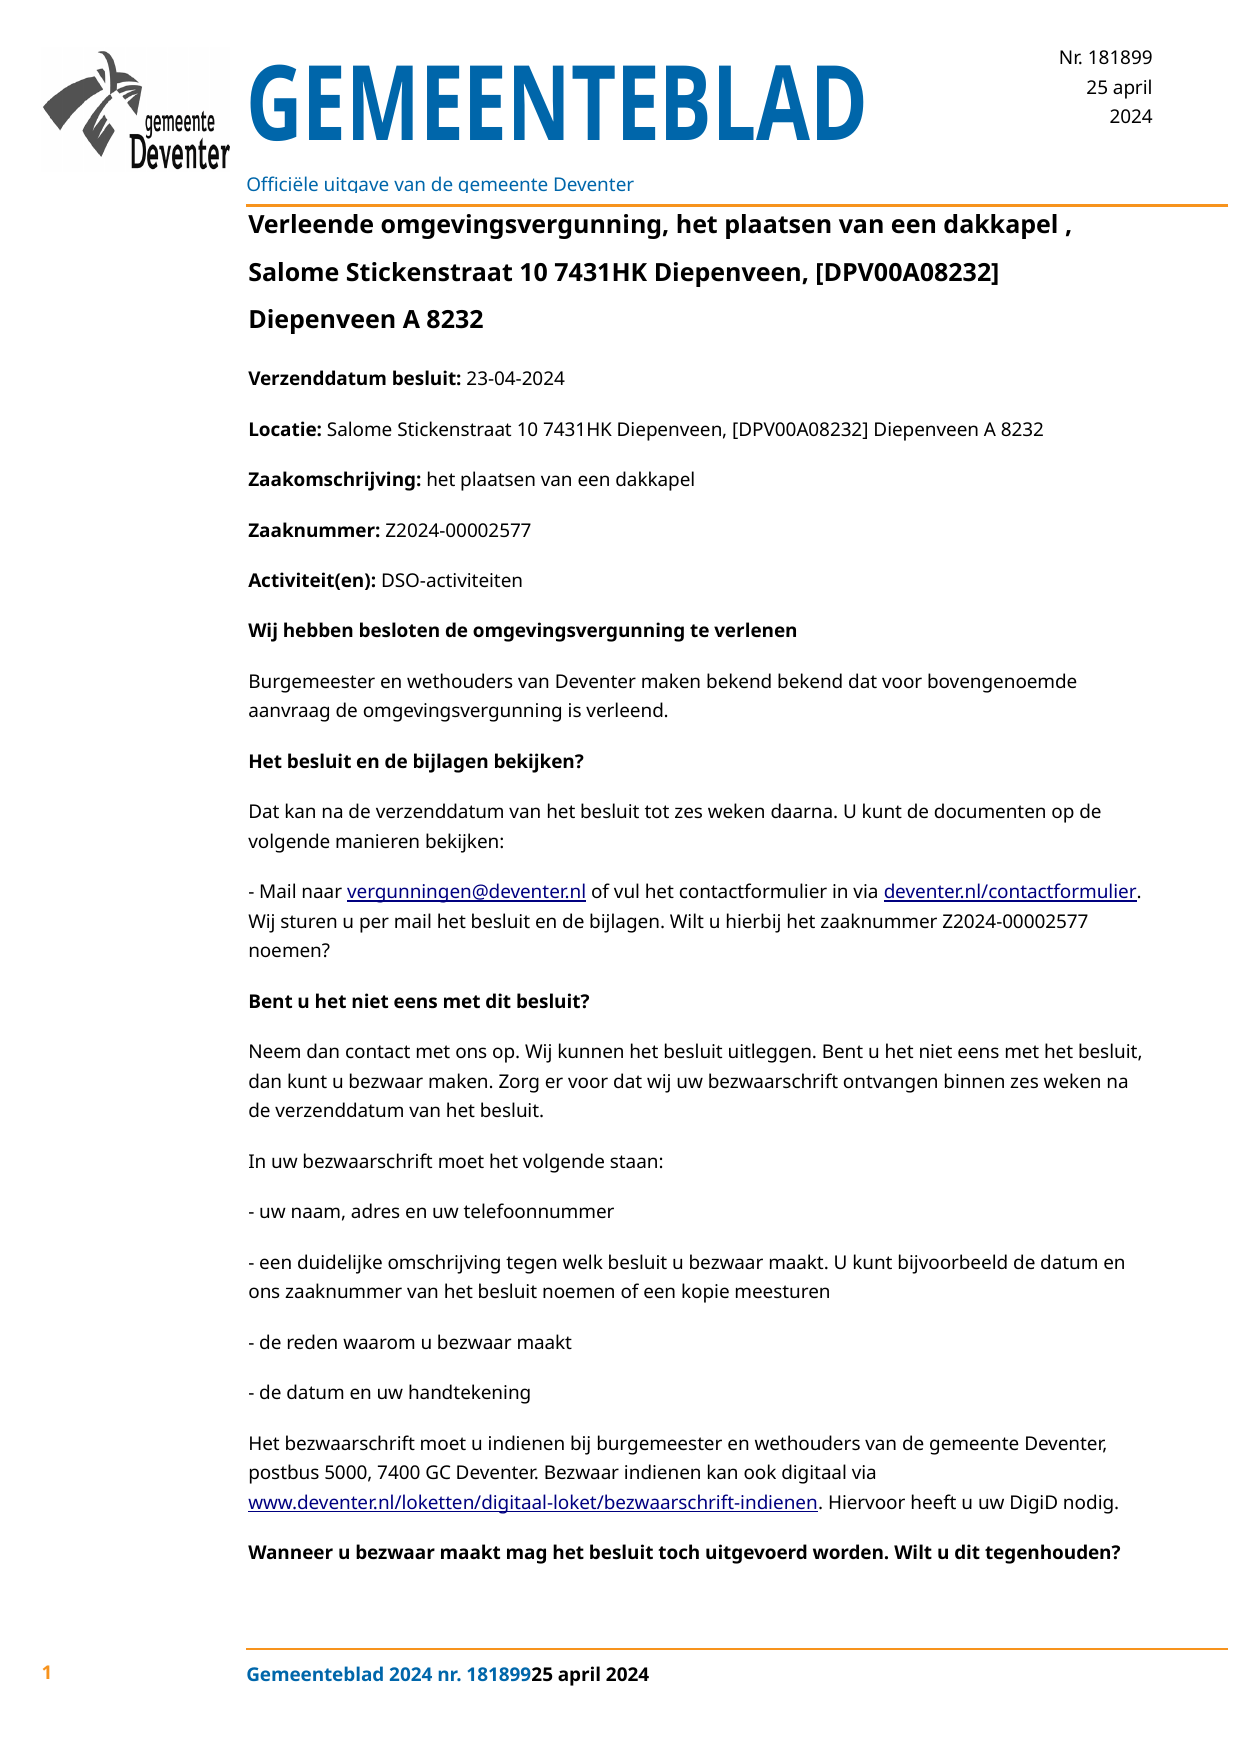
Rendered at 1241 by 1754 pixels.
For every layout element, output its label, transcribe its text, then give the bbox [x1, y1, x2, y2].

text Zaakomschrijving: het plaatsen van een dakkapel [248, 466, 1152, 492]
text - Mail naar vergunningen@deventer.nl of vul het contactformulier in via deventer.nl/contactformulier. Wij sturen u per mail het besluit en de bijlagen. Wilt u hierbij het zaaknummer Z2024-00002577 noemen? [248, 878, 1152, 963]
text Neem dan contact met ons op. Wij kunnen het besluit uitleggen. Bent u het niet eens met het besluit, dan kunt u bezwaar maken. Zorg er voor dat wij uw bezwaarschrift ontvangen binnen zes weken na de verzenddatum van het besluit. [248, 1038, 1152, 1123]
text Verleende omgevingsvergunning, het plaatsen van een dakkapel , Salome Stickenstraat 10 7431HK Diepenveen, [DPV00A08232] Diepenveen A 8232 [248, 207, 1152, 336]
text Activiteit(en): DSO-activiteiten [248, 567, 1152, 593]
text Het bezwaarschrift moet u indienen bij burgemeester en wethouders van de gemeente Deventer, postbus 5000, 7400 GC Deventer. Bezwaar indienen kan ook digitaal via www.deventer.nl/loketten/digitaal-loket/bezwaarschrift-indienen. Hiervoor heeft u uw DigiD nodig. [248, 1430, 1152, 1514]
picture [41, 47, 231, 172]
text In uw bezwaarschrift moet het volgende staan: [248, 1148, 1152, 1174]
text Burgemeester en wethouders van Deventer maken bekend bekend dat voor bovengenoemde aanvraag de omgevingsvergunning is verleend. [248, 668, 1152, 723]
text Bent u het niet eens met dit besluit? [248, 988, 1152, 1014]
text Zaaknummer: Z2024-00002577 [248, 517, 1152, 542]
text Wij hebben besloten de omgevingsvergunning te verlenen [248, 618, 1152, 643]
text - de datum en uw handtekening [248, 1379, 1152, 1405]
text Verzenddatum besluit: 23-04-2024 [248, 366, 1152, 391]
text Locatie: Salome Stickenstraat 10 7431HK Diepenveen, [DPV00A08232] Diepenveen A 8232 [248, 416, 1152, 442]
text Wanneer u bezwaar maakt mag het besluit toch uitgevoerd worden. Wilt u dit tegenhouden? [248, 1539, 1152, 1565]
text - een duidelijke omschrijving tegen welk besluit u bezwaar maakt. U kunt bijvoorbeeld de datum en ons zaaknummer van het besluit noemen of een kopie meesturen [248, 1249, 1152, 1304]
text Dat kan na de verzenddatum van het besluit tot zes weken daarna. U kunt de documenten op de volgende manieren bekijken: [248, 798, 1152, 854]
text - de reden waarom u bezwaar maakt [248, 1329, 1152, 1354]
text Het besluit en de bijlagen bekijken? [248, 748, 1152, 774]
text - uw naam, adres en uw telefoonnummer [248, 1198, 1152, 1224]
